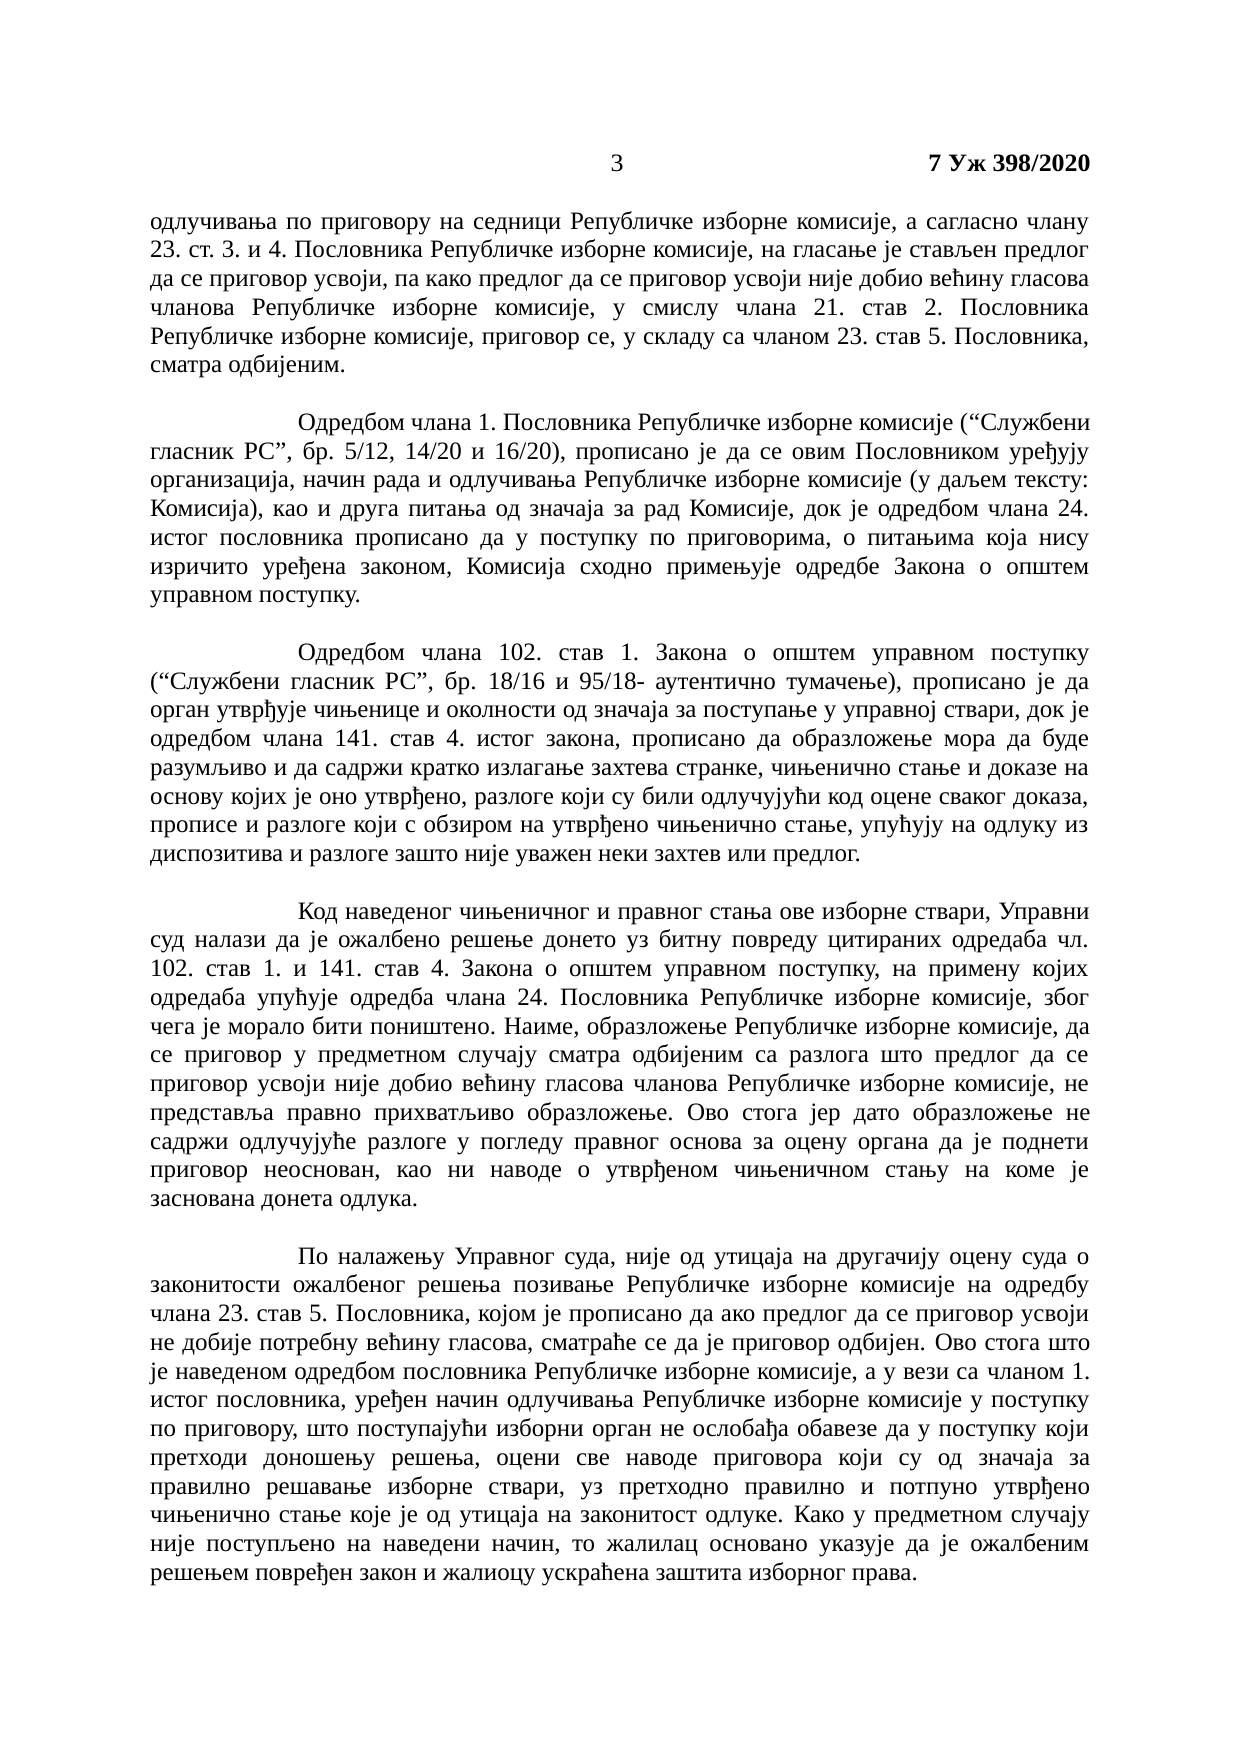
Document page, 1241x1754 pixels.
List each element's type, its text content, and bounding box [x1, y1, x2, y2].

text По налажењу Управног суда, није од утицаја на другачију оцену суда о законитости ожалбеног решења позивање Републичке изборне комисије на одредбу члана 23. став 5. Пословника, којом је прописано да ако предлог да се приговор усвоји не добије потребну већину гласова, сматраће се да је приговор одбијен. Ово стога што је наведеном одредбом пословника Републичке изборне комисије, а у вези са чланом 1. истог пословника, уређен начин одлучивања Републичке изборне комисије у поступку по приговору, што поступајући изборни орган не ослобађа обавезе да у поступку који претходи доношењу решења, оцени све наводе приговора који су од значаја за правилно решавање изборне ствари, уз претходно правилно и потпуно утврђено чињенично стање које је од утицаја на законитост одлуке. Како у предметном случају није поступљено на наведени начин, то жалилац основано указује да је ожалбеним решењем повређен закон и жалиоцу ускраћена заштита изборног права. [150, 1241, 1090, 1586]
text Одредбом члана 1. Пословника Републичке изборне комисије (“Службени гласник РС”, бр. 5/12, 14/20 и 16/20), прописано је да се овим Пословником уређују организација, начин рада и одлучивања Републичке изборне комисије (у даљем тексту: Комисија), као и друга питања од значаја за рад Комисије, док је одредбом члана 24. истог пословника прописано да у поступку по приговорима, о питањима која нису изричито уређена законом, Комисија сходно примењује одредбе Закона о општем управном поступку. [150, 407, 1090, 608]
text одлучивања по приговору на седници Републичке изборне комисије, а сагласно члану 23. ст. 3. и 4. Пословника Републичке изборне комисије, на гласање је стављен предлог да се приговор усвоји, па како предлог да се приговор усвоји није добио већину гласова чланова Републичке изборне комисије, у смислу члана 21. став 2. Пословника Републичке изборне комисије, приговор се, у складу са чланом 23. став 5. Пословника, сматра одбијеним. [150, 206, 1090, 378]
text Одредбом члана 102. став 1. Закона о општем управном поступку (“Службени гласник РС”, бр. 18/16 и 95/18- аутентично тумачење), прописано је да орган утврђује чињенице и околности од значаја за поступање у управној ствари, док је одредбом члана 141. став 4. истог закона, прописано да образложење мора да буде разумљиво и да садржи кратко излагање захтева странке, чињенично стање и доказе на основу којих је оно утврђено, разлоге који су били одлучујући код оцене сваког доказа, прописе и разлоге који с обзиром на утврђено чињенично стање, упућују на одлуку из диспозитива и разлоге зашто није уважен неки захтев или предлог. [150, 637, 1090, 867]
text Код наведеног чињеничног и правног стања ове изборне ствари, Управни суд налази да је ожалбено решење донето уз битну повреду цитираних одредаба чл. 102. став 1. и 141. став 4. Закона о општем управном поступку, на примену којих одредаба упућује одредба члана 24. Пословника Републичке изборне комисије, због чега је морало бити поништено. Наиме, образложење Републичке изборне комисије, да се приговор у предметном случају сматра одбијеним са разлога што предлог да се приговор усвоји није добио већину гласова чланова Републичке изборне комисије, не представља правно прихватљиво образложење. Ово стога јер дато образложење не садржи одлучујуће разлоге у погледу правног основа за оцену органа да је поднети приговор неоснован, као ни наводе о утврђеном чињеничном стању на коме је заснована донета одлука. [150, 896, 1090, 1212]
